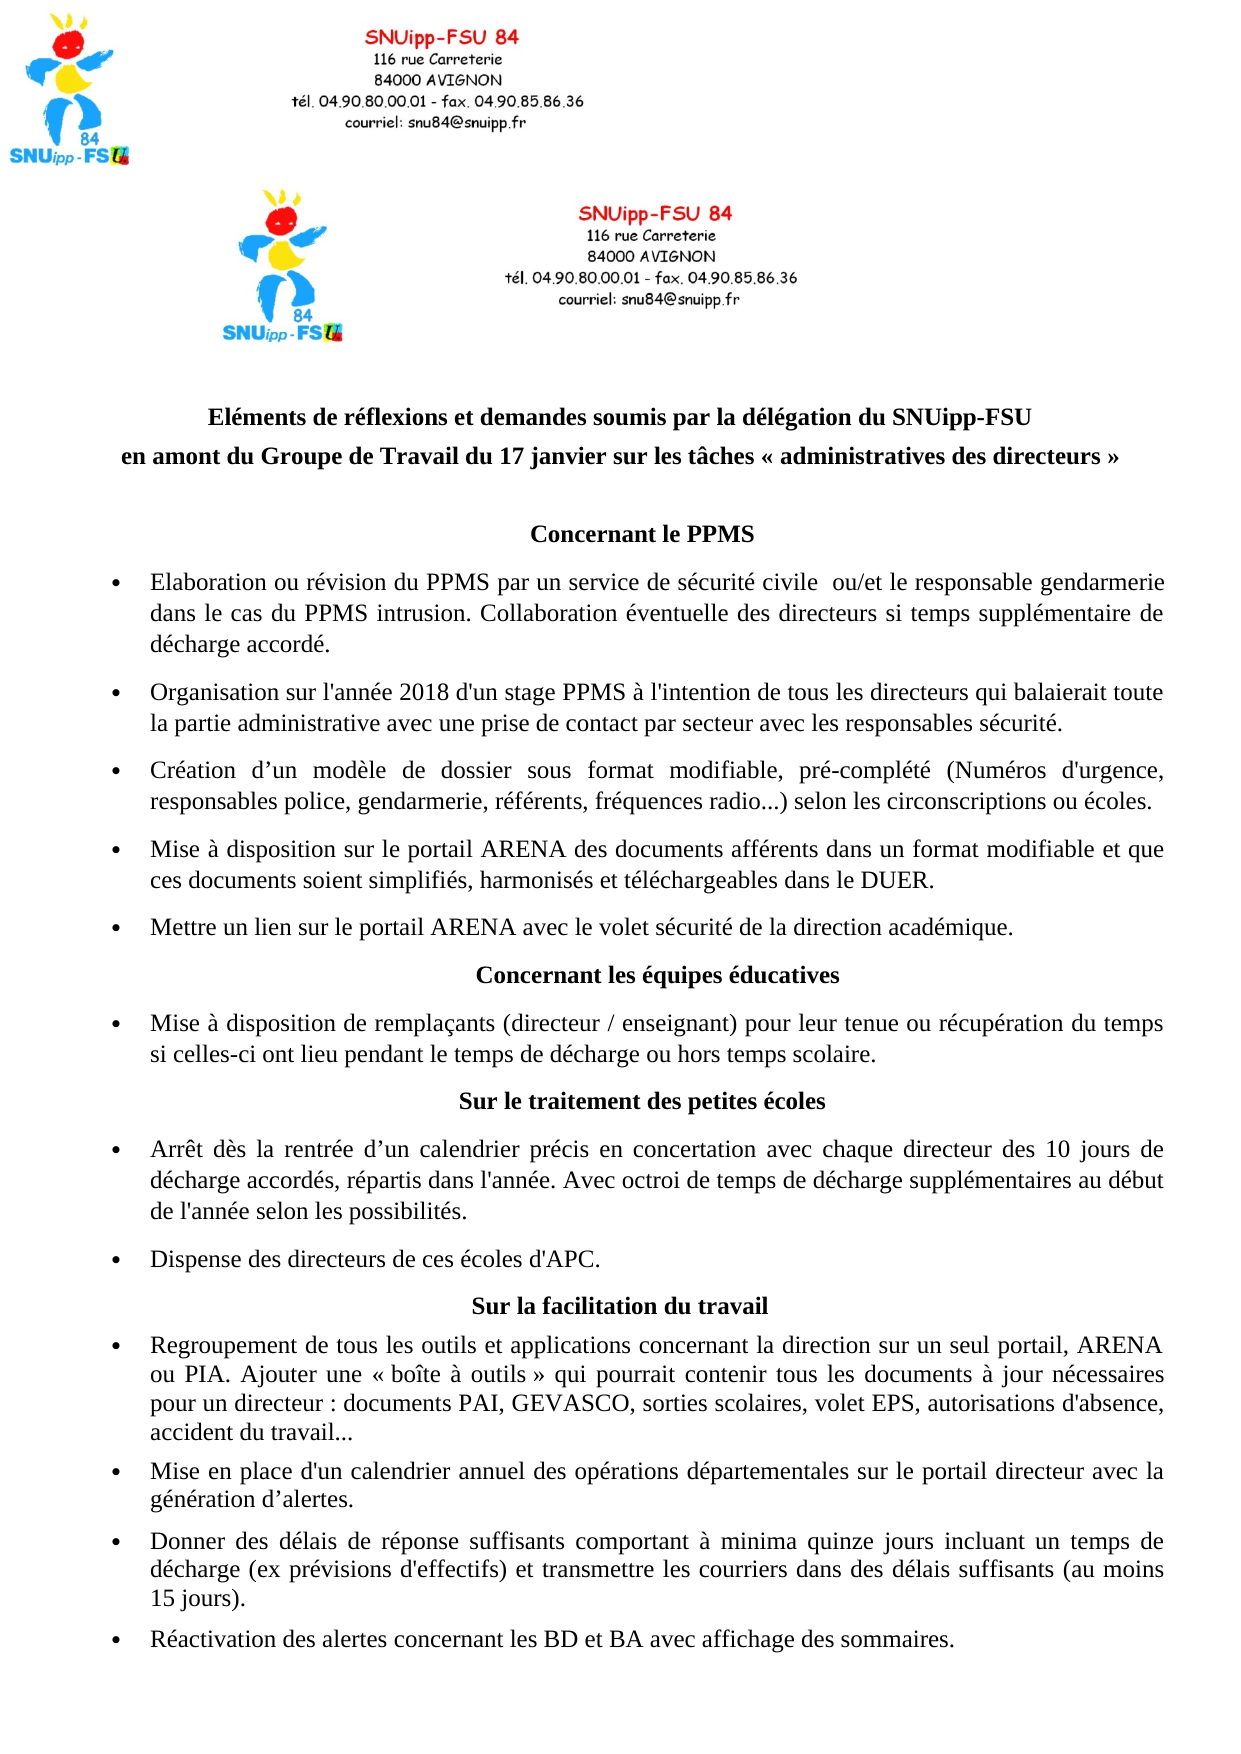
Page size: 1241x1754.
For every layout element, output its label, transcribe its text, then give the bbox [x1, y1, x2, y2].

list Dispense des directeurs de ces écoles d'APC. [112, 1244, 1165, 1272]
list Mise à disposition sur le portail ARENA des documents afférents dans un format modifiable et que ces documents soient simplifiés, harmonisés et téléchargeables dans le DUER. [112, 834, 1165, 894]
text Concernant le PPMS [119, 519, 1165, 548]
list Mise à disposition de remplaçants (directeur / enseignant) pour leur tenue ou récupération du temps si celles-ci ont lieu pendant le temps de décharge ou hors temps scolaire. [112, 1008, 1165, 1067]
list Arrêt dès la rentrée d’un calendrier précis en concertation avec chaque directeur des 10 jours de décharge accordés, répartis dans l'année. Avec octroi de temps de décharge supplémentaires au début de l'année selon les possibilités. [112, 1134, 1165, 1225]
text en amont du Groupe de Travail du 17 janvier sur les tâches « administratives des directeurs » [75, 441, 1165, 470]
list Création d’un modèle de dossier sous format modifiable, pré-complété (Numéros d'urgence, responsables police, gendarmerie, référents, fréquences radio...) selon les circonscriptions ou écoles. [112, 755, 1165, 815]
list Elaboration ou révision du PPMS par un service de sécurité civile ou/et le responsable gendarmerie dans le cas du PPMS intrusion. Collaboration éventuelle des directeurs si temps supplémentaire de décharge accordé. [112, 567, 1165, 658]
text Eléments de réflexions et demandes soumis par la délégation du SNUipp-FSU [75, 402, 1165, 431]
list Mise en place d'un calendrier annuel des opérations départementales sur le portail directeur avec la génération d’alertes. [112, 1456, 1165, 1513]
list Donner des délais de réponse suffisants comportant à minima quinze jours incluant un temps de décharge (ex prévisions d'effectifs) et transmettre les courriers dans des délais suffisants (au moins 15 jours). [112, 1526, 1165, 1612]
text Sur la facilitation du travail [75, 1291, 1165, 1320]
text Sur le traitement des petites écoles [119, 1086, 1165, 1115]
list Regroupement de tous les outils et applications concernant la direction sur un seul portail, ARENA ou PIA. Ajouter une « boîte à outils » qui pourrait contenir tous les documents à jour nécessaires pour un directeur : documents PAI, GEVASCO, sorties scolaires, volet EPS, autorisations d'absence, accident du travail... [112, 1330, 1165, 1445]
list Organisation sur l'année 2018 d'un stage PPMS à l'intention de tous les directeurs qui balaierait toute la partie administrative avec une prise de contact par secteur avec les responsables sécurité. [112, 677, 1165, 736]
text Concernant les équipes éducatives [150, 960, 1165, 989]
list Réactivation des alertes concernant les BD et BA avec affichage des sommaires. [112, 1624, 1165, 1653]
picture [0, 0, 1027, 353]
list Mettre un lien sur le portail ARENA avec le volet sécurité de la direction académique. [112, 912, 1165, 941]
